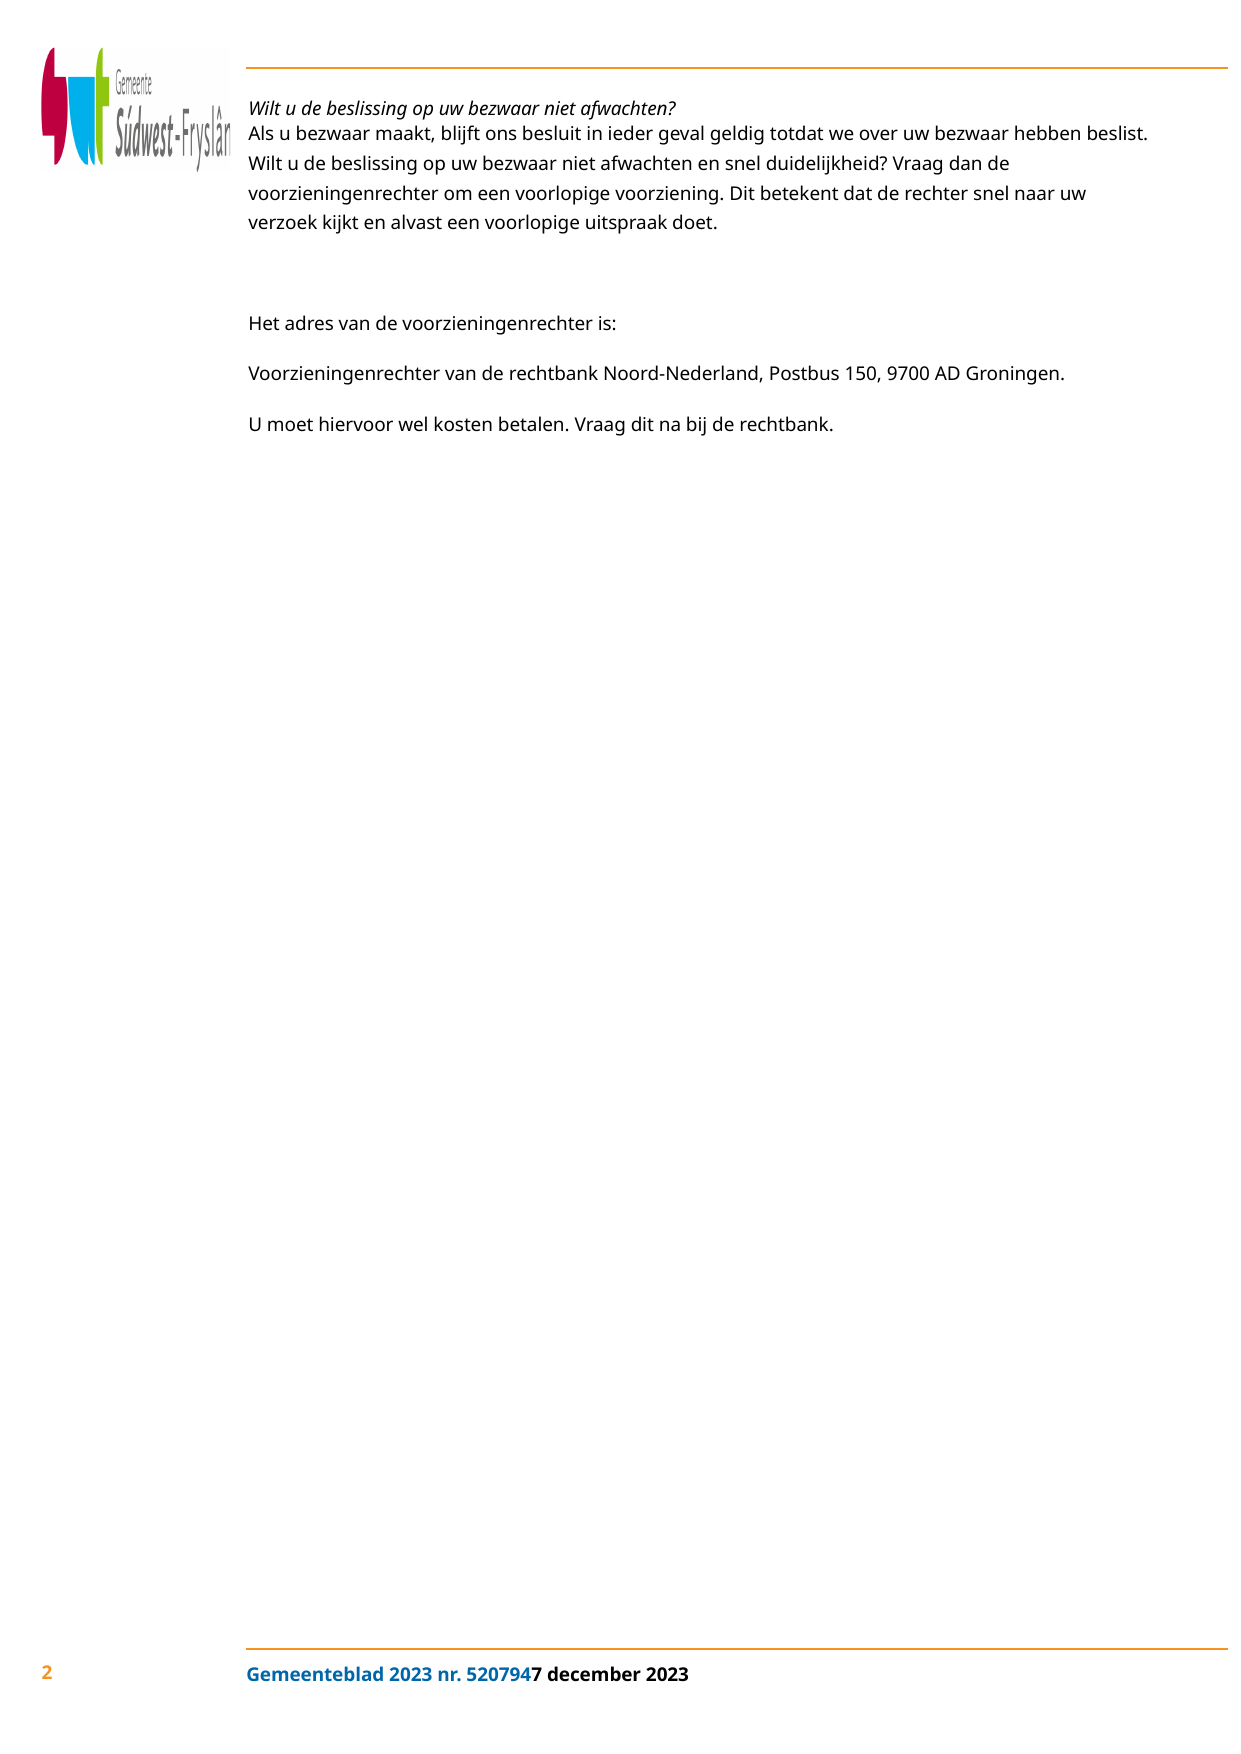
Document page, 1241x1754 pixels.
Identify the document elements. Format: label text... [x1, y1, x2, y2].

text Het adres van de voorzieningenrechter is: [248, 310, 1152, 336]
text Wilt u de beslissing op uw bezwaar niet afwachten? [248, 95, 1152, 121]
text Als u bezwaar maakt, blijft ons besluit in ieder geval geldig totdat we over uw bezwaar hebben beslist. Wilt u de beslissing op uw bezwaar niet afwachten en snel duidelijkheid? Vraag dan de voorzieningenrechter om een voorlopige voorziening. Dit betekent dat de rechter snel naar uw verzoek kijkt en alvast een voorlopige uitspraak doet. [248, 121, 1152, 235]
text U moet hiervoor wel kosten betalen. Vraag dit na bij de rechtbank. [248, 411, 1152, 437]
picture [41, 47, 231, 172]
text Voorzieningenrechter van de rechtbank Noord-Nederland, Postbus 150, 9700 AD Groningen. [248, 361, 1152, 386]
